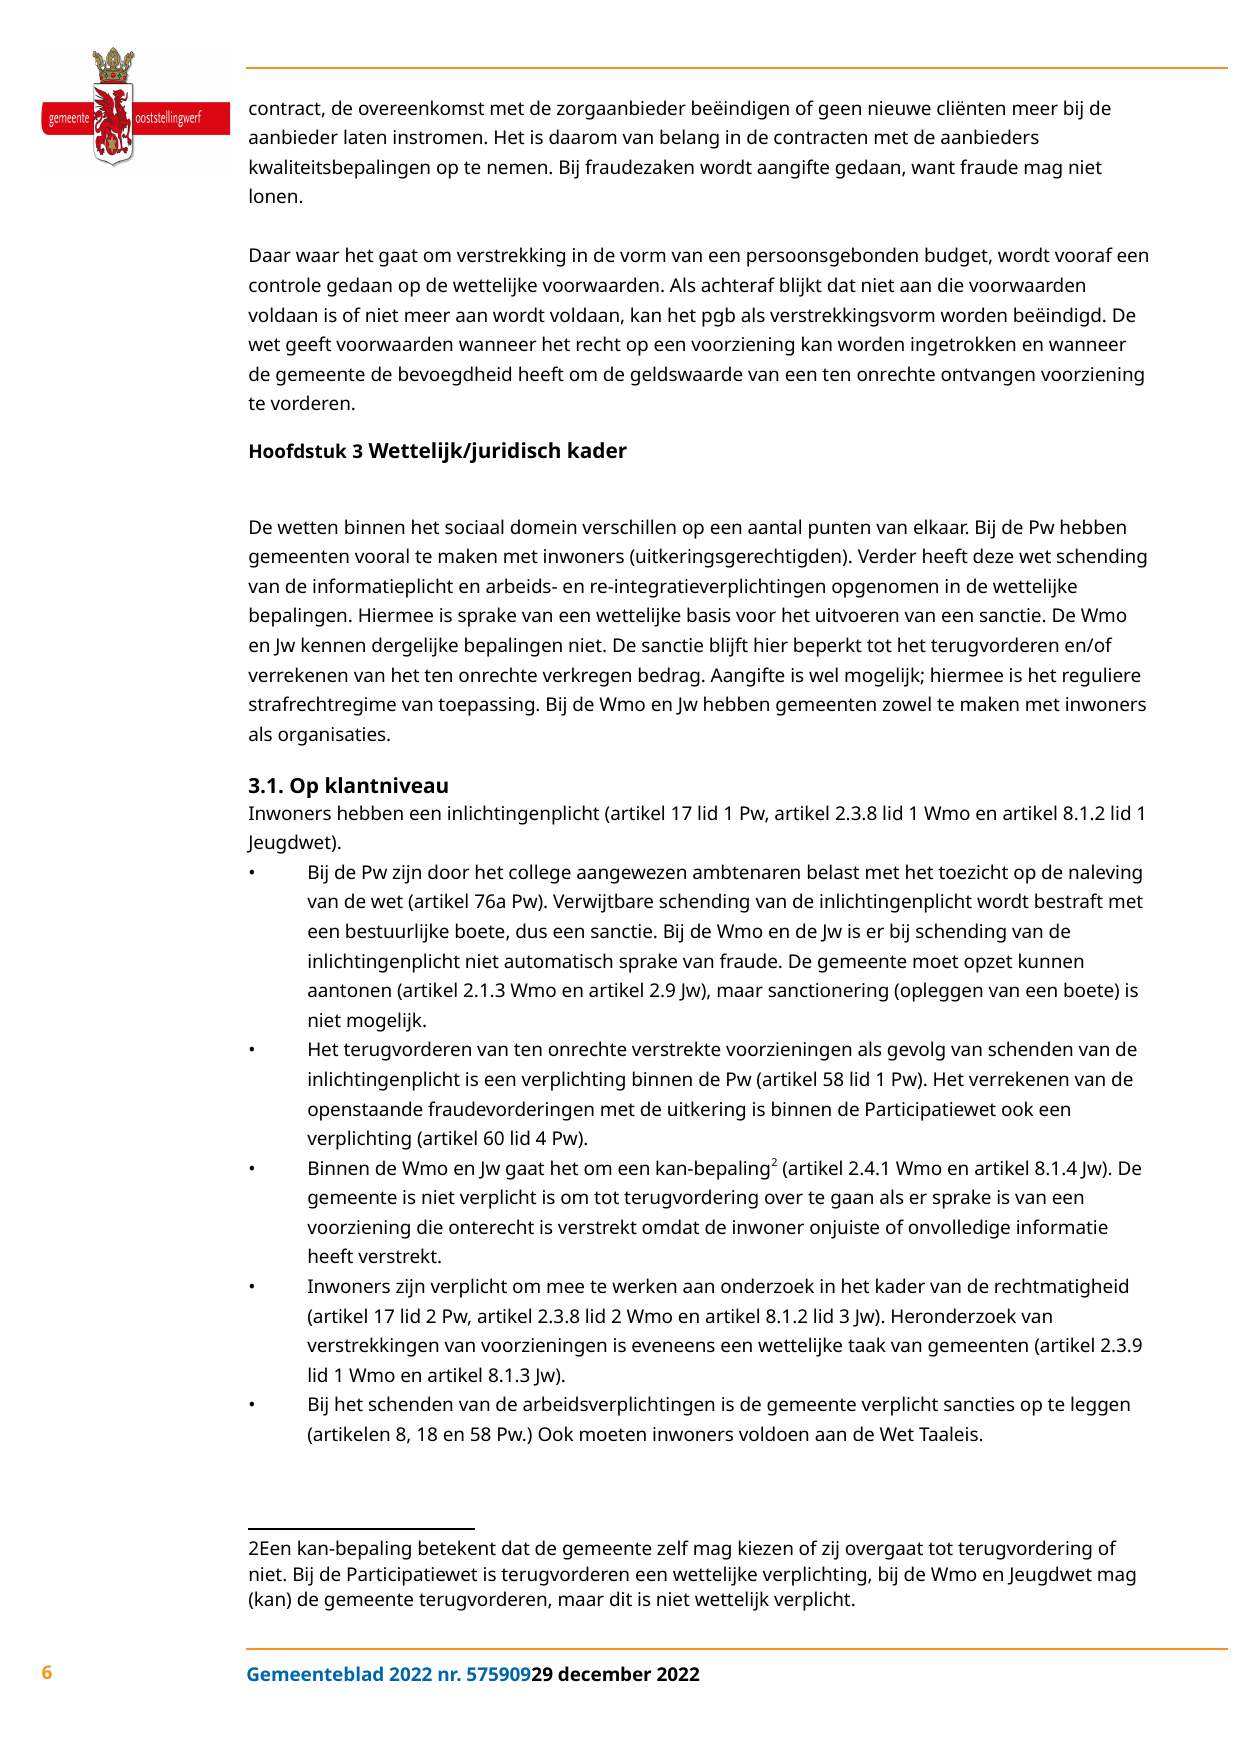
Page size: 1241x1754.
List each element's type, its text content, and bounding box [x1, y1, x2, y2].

list Bij de Pw zijn door het college aangewezen ambtenaren belast met het toezicht op de naleving van de wet (artikel 76a Pw). Verwijtbare schending van de inlichtingenplicht wordt bestraft met een bestuurlijke boete, dus een sanctie. Bij de Wmo en de Jw is er bij schending van de inlichtingenplicht niet automatisch sprake van fraude. De gemeente moet opzet kunnen aantonen (artikel 2.1.3 Wmo en artikel 2.9 Jw), maar sanctionering (opleggen van een boete) is niet mogelijk. [248, 859, 1152, 1033]
list Het terugvorderen van ten onrechte verstrekte voorzieningen als gevolg van schenden van de inlichtingenplicht is een verplichting binnen de Pw (artikel 58 lid 1 Pw). Het verrekenen van de openstaande fraudevorderingen met de uitkering is binnen de Participatiewet ook een verplichting (artikel 60 lid 4 Pw). [248, 1037, 1152, 1151]
text De wetten binnen het sociaal domein verschillen op een aantal punten van elkaar. Bij de Pw hebben gemeenten vooral te maken met inwoners (uitkeringsgerechtigden). Verder heeft deze wet schending van de informatieplicht en arbeids- en re-integratieverplichtingen opgenomen in de wettelijke bepalingen. Hiermee is sprake van een wettelijke basis voor het uitvoeren van een sanctie. De Wmo en Jw kennen dergelijke bepalingen niet. De sanctie blijft hier beperkt tot het terugvorderen en/of verrekenen van het ten onrechte verkregen bedrag. Aangifte is wel mogelijk; hiermee is het reguliere strafrechtregime van toepassing. Bij de Wmo en Jw hebben gemeenten zowel te maken met inwoners als organisaties. [248, 514, 1152, 747]
text Daar waar het gaat om verstrekking in de vorm van een persoonsgebonden budget, wordt vooraf een controle gedaan op de wettelijke voorwaarden. Als achteraf blijkt dat niet aan die voorwaarden voldaan is of niet meer aan wordt voldaan, kan het pgb als verstrekkingsvorm worden beëindigd. De wet geeft voorwaarden wanneer het recht op een voorziening kan worden ingetrokken en wanneer de gemeente de bevoegdheid heeft om de geldswaarde van een ten onrechte ontvangen voorziening te vorderen. [248, 243, 1152, 416]
list Binnen de Wmo en Jw gaat het om een kan-bepaling (artikel 2.4.1 Wmo en artikel 8.1.4 Jw). De gemeente is niet verplicht is om tot terugvordering over te gaan als er sprake is van een voorziening die onterecht is verstrekt omdat de inwoner onjuiste of onvolledige informatie heeft verstrekt. [248, 1155, 1152, 1269]
list Bij het schenden van de arbeidsverplichtingen is de gemeente verplicht sancties op te leggen (artikelen 8, 18 en 58 Pw.) Ook moeten inwoners voldoen aan de Wet Taaleis. [248, 1392, 1152, 1447]
text contract, de overeenkomst met de zorgaanbieder beëindigen of geen nieuwe cliënten meer bij de aanbieder laten instromen. Het is daarom van belang in de contracten met de aanbieders kwaliteitsbepalingen op te nemen. Bij fraudezaken wordt aangifte gedaan, want fraude mag niet lonen. [248, 95, 1152, 209]
text 3.1. Op klantniveau [248, 771, 1152, 800]
list Een kan-bepaling betekent dat de gemeente zelf mag kiezen of zij overgaat tot terugvordering of niet. Bij de Participatiewet is terugvorderen een wettelijke verplichting, bij de Wmo en Jeugdwet mag (kan) de gemeente terugvorderen, maar dit is niet wettelijk verplicht. [248, 1535, 1152, 1612]
text Hoofdstuk 3 Wettelijk/juridisch kader [248, 436, 1152, 465]
picture [41, 47, 231, 172]
list Inwoners zijn verplicht om mee te werken aan onderzoek in het kader van de rechtmatigheid (artikel 17 lid 2 Pw, artikel 2.3.8 lid 2 Wmo en artikel 8.1.2 lid 3 Jw). Heronderzoek van verstrekkingen van voorzieningen is eveneens een wettelijke taak van gemeenten (artikel 2.3.9 lid 1 Wmo en artikel 8.1.3 Jw). [248, 1273, 1152, 1388]
text Inwoners hebben een inlichtingenplicht (artikel 17 lid 1 Pw, artikel 2.3.8 lid 1 Wmo en artikel 8.1.2 lid 1 Jeugdwet). [248, 800, 1152, 855]
